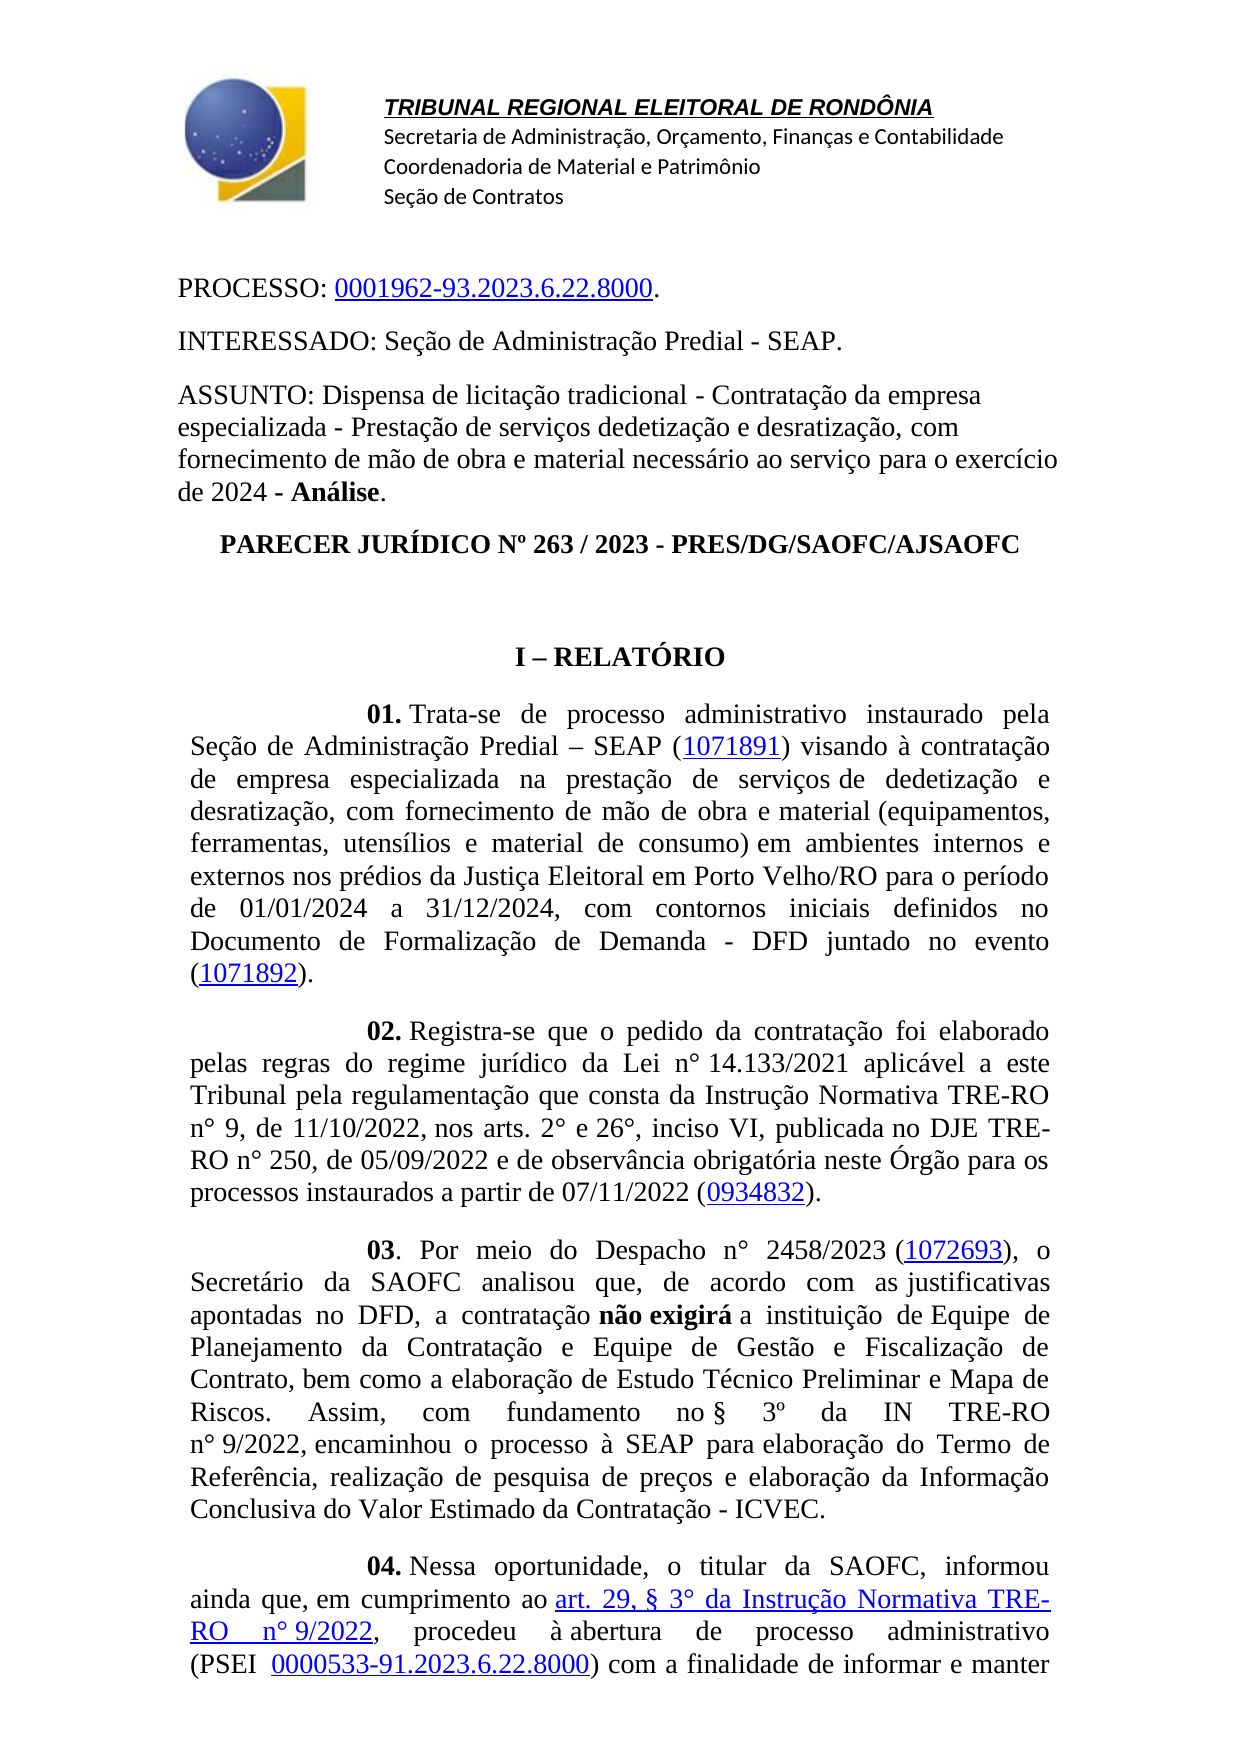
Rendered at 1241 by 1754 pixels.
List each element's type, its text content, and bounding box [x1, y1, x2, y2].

text INTERESSADO: Seção de Administração Predial - SEAP. [177, 324, 1063, 357]
text 04. Nessa oportunidade, o titular da SAOFC, informou ainda que, em cumprimento ao art. 29, § 3° da Instrução Normativa TRE-RO n° 9/2022, procedeu à abertura de processo administrativo (PSEI 0000533-91.2023.6.22.8000) com a finalidade de informar e manter [190, 1549, 1051, 1679]
text 03. Por meio do Despacho n° 2458/2023 (1072693), o Secretário da SAOFC analisou que, de acordo com as justificativas apontadas no DFD, a contratação não exigirá a instituição de Equipe de Planejamento da Contratação e Equipe de Gestão e Fiscalização de Contrato, bem como a elaboração de Estudo Técnico Preliminar e Mapa de Riscos. Assim, com fundamento no § 3º da IN TRE-RO n° 9/2022, encaminhou o processo à SEAP para elaboração do Termo de Referência, realização de pesquisa de preços e elaboração da Informação Conclusiva do Valor Estimado da Contratação - ICVEC. [190, 1233, 1051, 1524]
text 02. Registra-se que o pedido da contratação foi elaborado pelas regras do regime jurídico da Lei n° 14.133/2021 aplicável a este Tribunal pela regulamentação que consta da Instrução Normativa TRE-RO n° 9, de 11/10/2022, nos arts. 2° e 26°, inciso VI, publicada no DJE TRE-RO n° 250, de 05/09/2022 e de observância obrigatória neste Órgão para os processos instaurados a partir de 07/11/2022 (0934832). [190, 1013, 1051, 1208]
text PROCESSO: 0001962-93.2023.6.22.8000. [177, 271, 1063, 304]
text PARECER JURÍDICO Nº 263 / 2023 - PRES/DG/SAOFC/AJSAOFC [177, 528, 1063, 559]
text 01. Trata-se de processo administrativo instaurado pela Seção de Administração Predial – SEAP (1071891) visando à contratação de empresa especializada na prestação de serviços de dedetização e desratização, com fornecimento de mão de obra e material (equipamentos, ferramentas, utensílios e material de consumo) em ambientes internos e externos nos prédios da Justiça Eleitoral em Porto Velho/RO para o período de 01/01/2024 a 31/12/2024, com contornos iniciais definidos no Documento de Formalização de Demanda - DFD juntado no evento (1071892). [190, 697, 1051, 988]
text I – RELATÓRIO [190, 639, 1051, 672]
text ASSUNTO: Dispensa de licitação tradicional - Contratação da empresa especializada - Prestação de serviços dedetização e desratização, com fornecimento de mão de obra e material necessário ao serviço para o exercício de 2024 - Análise. [177, 378, 1063, 507]
